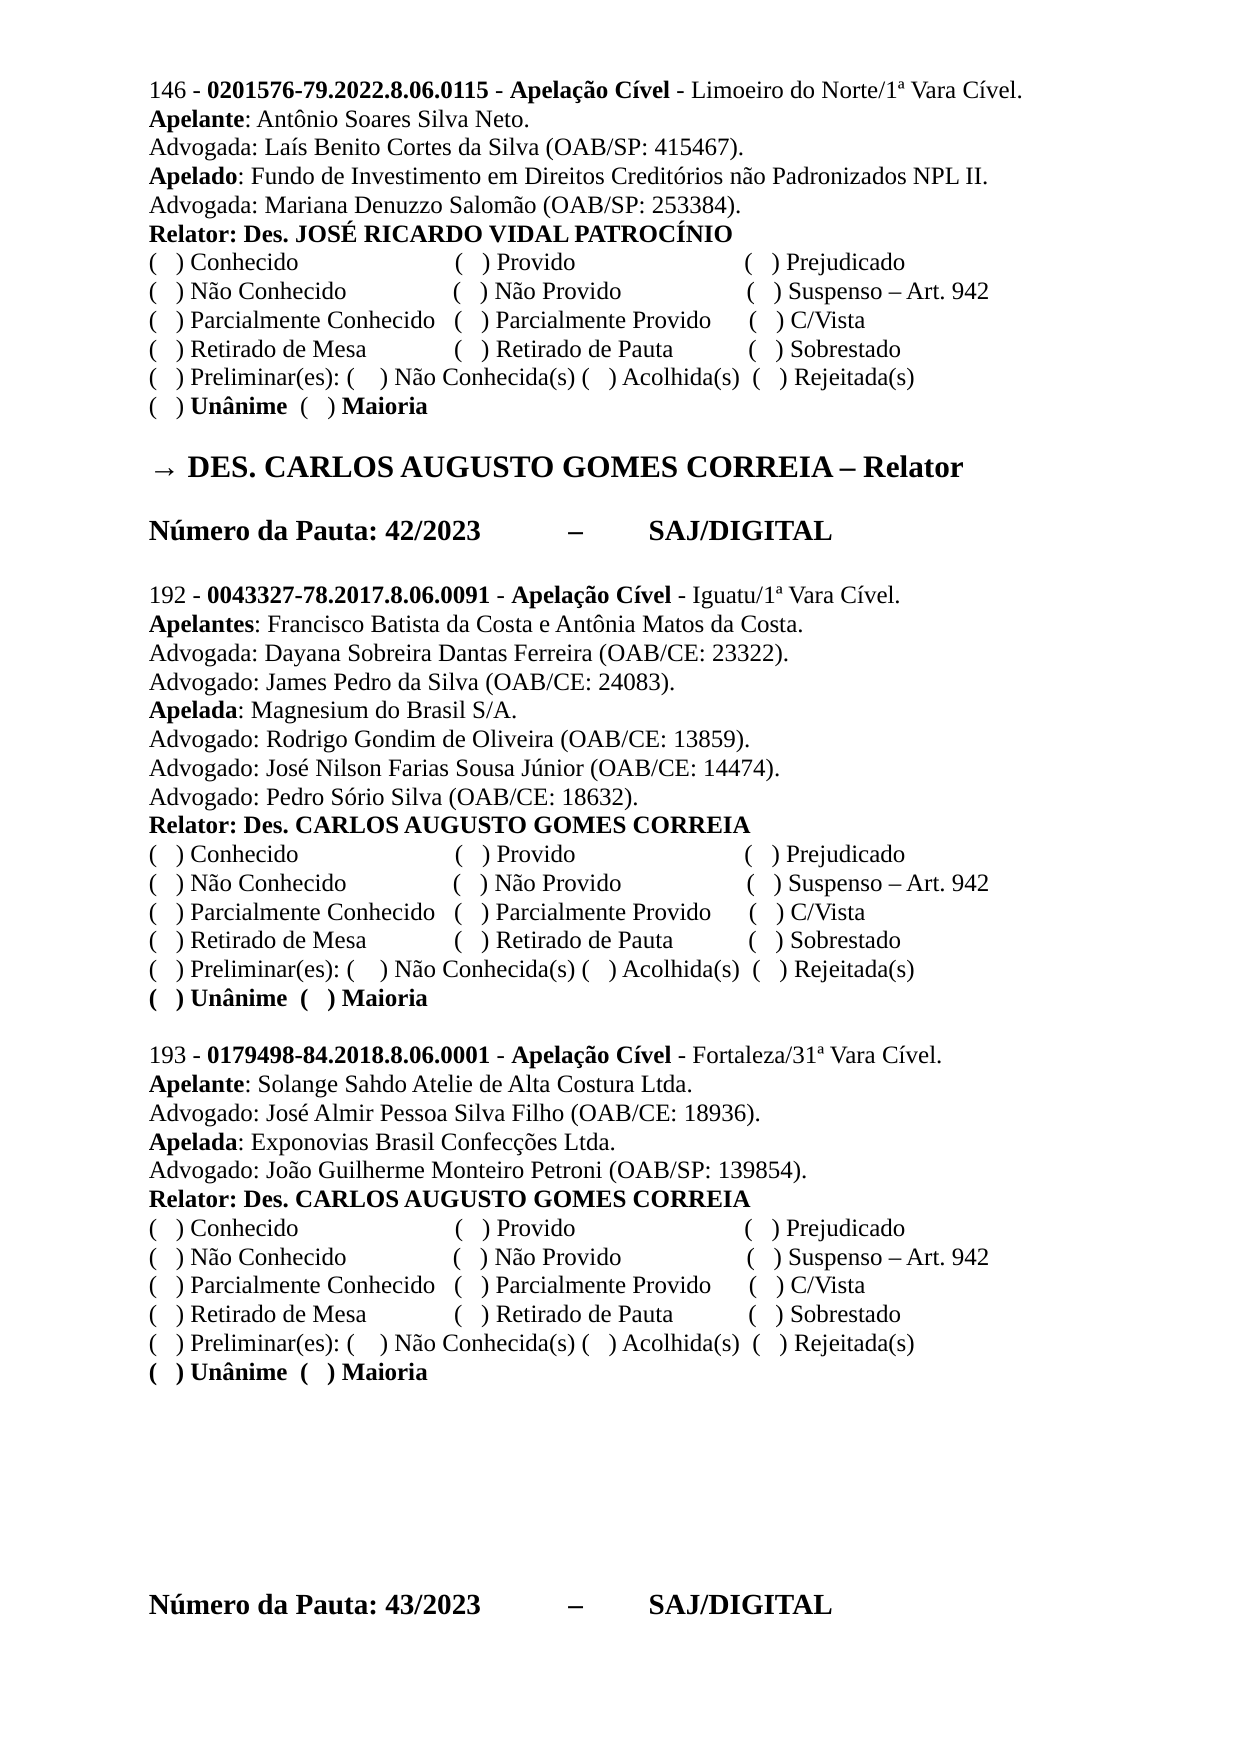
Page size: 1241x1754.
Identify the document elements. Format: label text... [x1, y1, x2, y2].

text ( ) Conhecido ( ) Provido ( ) Prejudicado [148, 247, 1141, 276]
text Advogada: Dayana Sobreira Dantas Ferreira (OAB/CE: 23322). [148, 638, 1141, 667]
text ( ) Preliminar(es): ( ) Não Conhecida(s) ( ) Acolhida(s) ( ) Rejeitada(s) [148, 954, 1158, 983]
text Relator: Des. CARLOS AUGUSTO GOMES CORREIA [148, 811, 1141, 839]
text Advogado: James Pedro da Silva (OAB/CE: 24083). [148, 667, 1141, 696]
text ( ) Preliminar(es): ( ) Não Conhecida(s) ( ) Acolhida(s) ( ) Rejeitada(s) [148, 362, 1158, 391]
text ( ) Unânime ( ) Maioria [148, 983, 1158, 1012]
text ( ) Conhecido ( ) Provido ( ) Prejudicado [148, 1213, 1141, 1242]
text Advogado: Pedro Sório Silva (OAB/CE: 18632). [148, 782, 1141, 811]
text ( ) Retirado de Mesa ( ) Retirado de Pauta ( ) Sobrestado [148, 1299, 1158, 1328]
text Relator: Des. CARLOS AUGUSTO GOMES CORREIA [148, 1184, 1141, 1213]
text ( ) Unânime ( ) Maioria [148, 391, 1158, 420]
text ( ) Retirado de Mesa ( ) Retirado de Pauta ( ) Sobrestado [148, 926, 1158, 954]
text ( ) Parcialmente Conhecido ( ) Parcialmente Provido ( ) C/Vista [148, 1271, 1158, 1299]
text ( ) Retirado de Mesa ( ) Retirado de Pauta ( ) Sobrestado [148, 334, 1158, 362]
text Apelada: Magnesium do Brasil S/A. [148, 696, 1141, 724]
text Apelante: Antônio Soares Silva Neto. [148, 104, 1141, 132]
text Advogado: José Nilson Farias Sousa Júnior (OAB/CE: 14474). [148, 753, 1141, 782]
text → DES. CARLOS AUGUSTO GOMES CORREIA – Relator [148, 449, 1141, 485]
text ( ) Parcialmente Conhecido ( ) Parcialmente Provido ( ) C/Vista [148, 305, 1158, 334]
text Advogada: Mariana Denuzzo Salomão (OAB/SP: 253384). [148, 190, 1141, 219]
text Apelante: Solange Sahdo Atelie de Alta Costura Ltda. [148, 1069, 1141, 1098]
text ( ) Não Conhecido ( ) Não Provido ( ) Suspenso – Art. 942 [148, 276, 1158, 305]
text ( ) Conhecido ( ) Provido ( ) Prejudicado [148, 839, 1141, 868]
text ( ) Não Conhecido ( ) Não Provido ( ) Suspenso – Art. 942 [148, 1242, 1158, 1271]
text Relator: Des. JOSÉ RICARDO VIDAL PATROCÍNIO [148, 219, 1141, 247]
text Apelada: Exponovias Brasil Confecções Ltda. [148, 1127, 1141, 1156]
text ( ) Não Conhecido ( ) Não Provido ( ) Suspenso – Art. 942 [148, 868, 1158, 897]
text 193 - 0179498-84.2018.8.06.0001 - Apelação Cível - Fortaleza/31ª Vara Cível. [148, 1041, 1141, 1069]
text Advogado: João Guilherme Monteiro Petroni (OAB/SP: 139854). [148, 1156, 1141, 1184]
text 146 - 0201576-79.2022.8.06.0115 - Apelação Cível - Limoeiro do Norte/1ª Vara Cível. [148, 75, 1141, 104]
text ( ) Preliminar(es): ( ) Não Conhecida(s) ( ) Acolhida(s) ( ) Rejeitada(s) [148, 1328, 1158, 1357]
text ( ) Parcialmente Conhecido ( ) Parcialmente Provido ( ) C/Vista [148, 897, 1158, 926]
text Advogada: Laís Benito Cortes da Silva (OAB/SP: 415467). [148, 132, 1141, 161]
text Apelantes: Francisco Batista da Costa e Antônia Matos da Costa. [148, 609, 1141, 638]
text 192 - 0043327-78.2017.8.06.0091 - Apelação Cível - Iguatu/1ª Vara Cível. [148, 581, 1141, 609]
text Advogado: Rodrigo Gondim de Oliveira (OAB/CE: 13859). [148, 724, 1141, 753]
text Apelado: Fundo de Investimento em Direitos Creditórios não Padronizados NPL II. [148, 161, 1141, 190]
text Número da Pauta: 43/2023 – SAJ/DIGITAL [148, 1587, 1141, 1620]
text ( ) Unânime ( ) Maioria [148, 1357, 1158, 1386]
text Advogado: José Almir Pessoa Silva Filho (OAB/CE: 18936). [148, 1098, 1141, 1127]
text Número da Pauta: 42/2023 – SAJ/DIGITAL [148, 513, 1141, 547]
